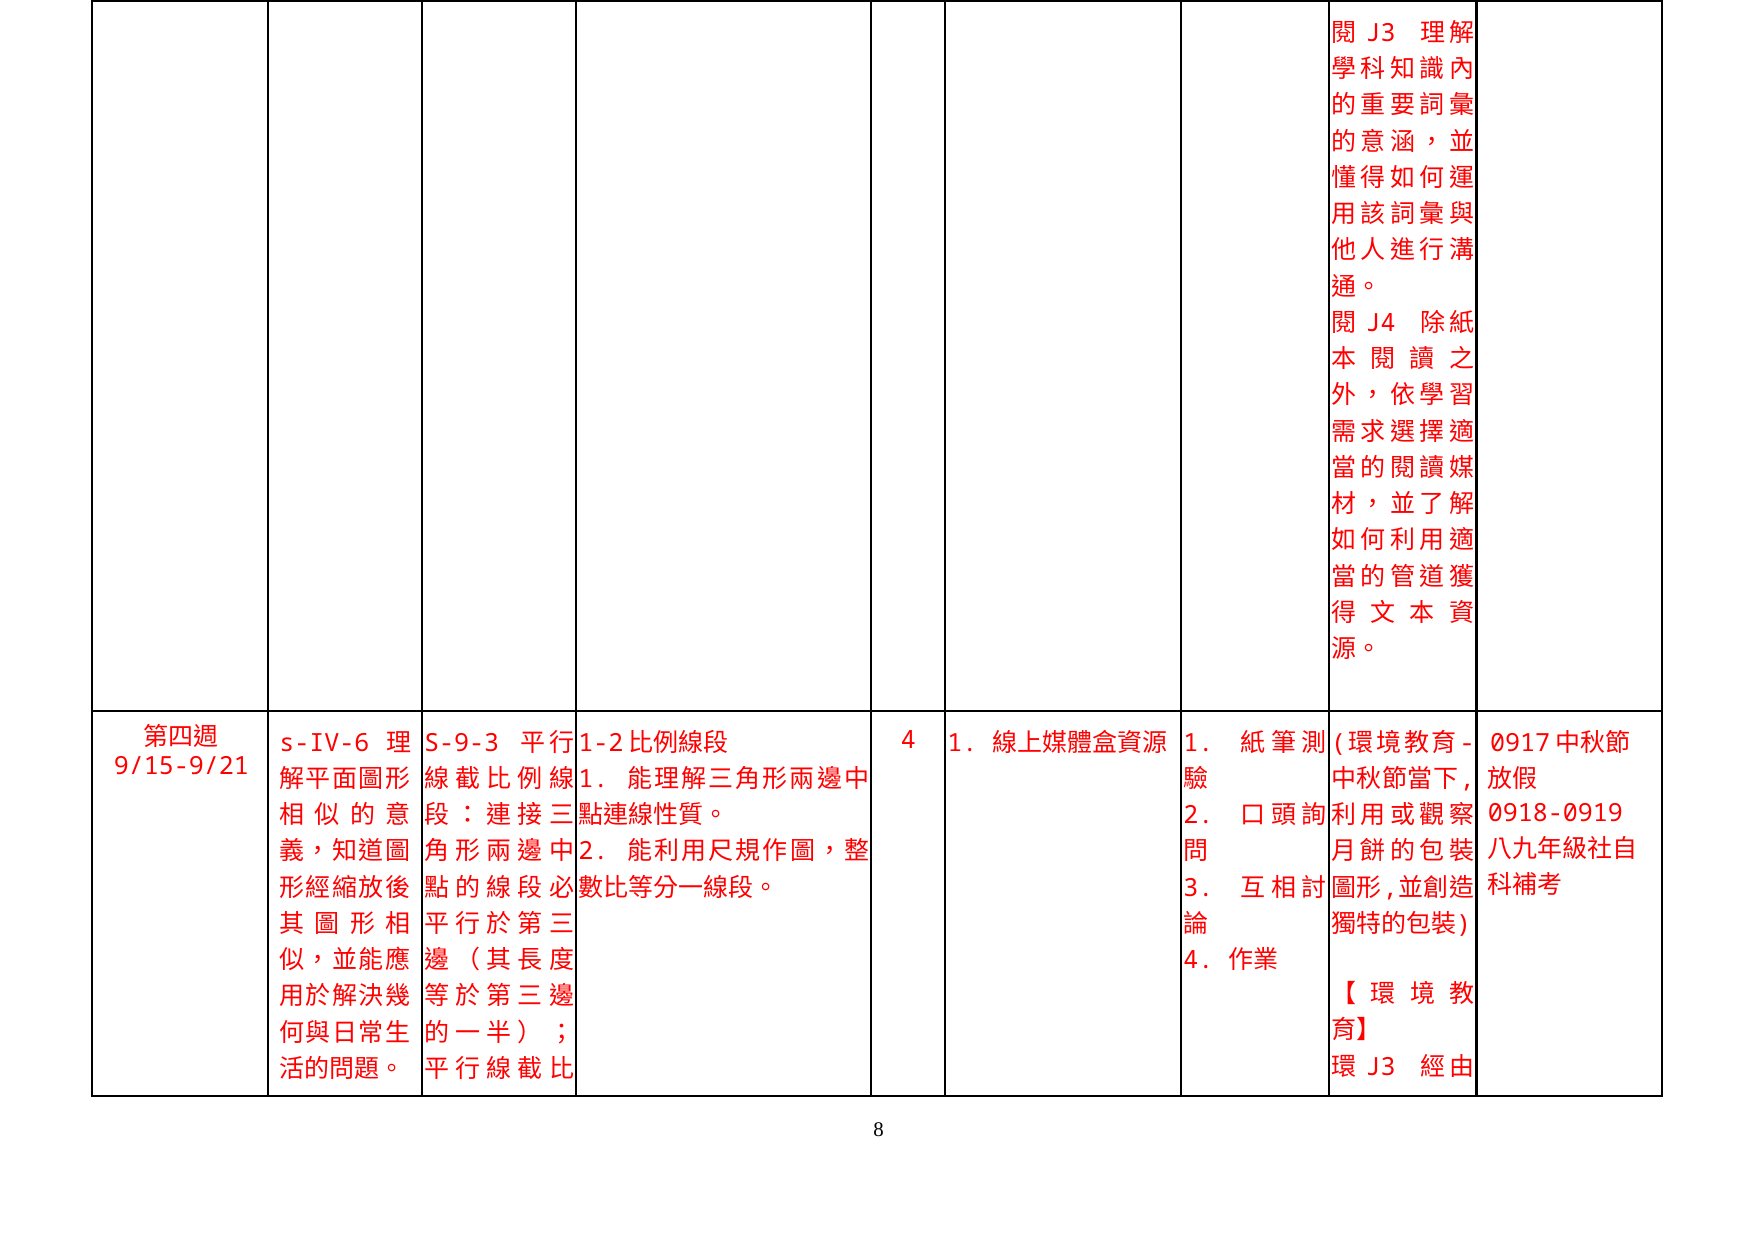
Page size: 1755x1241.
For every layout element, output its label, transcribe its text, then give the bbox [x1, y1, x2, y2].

table_cell 1-2比例線段 1. 能理解三角形兩邊中點連線性質。 2. 能利用尺規作圖，整數比等分一線段。 [577, 712, 870, 1095]
table_cell [1478, 2, 1661, 709]
table_cell 0917中秋節放假 0918-0919八九年級社自科補考 [1478, 712, 1661, 1095]
table_cell s-IV-6 理解平面圖形相似的意義，知道圖形經縮放後其圖形相似，並能應用於解決幾何與日常生活的問題。 [269, 712, 421, 1095]
table_cell 閱J3 理解學科知識內的重要詞彙的意涵，並懂得如何運用該詞彙與他人進行溝通。 閱J4 除紙本閱讀之外，依學習需求選擇適當的閱讀媒材，並了解如何利用適當的管道獲得文本資源。 [1330, 2, 1475, 709]
table_cell 第四週 9/15-9/21 [93, 712, 267, 1095]
table_cell [93, 2, 267, 709]
table_cell 1. 線上媒體盒資源 [946, 712, 1180, 1095]
table_cell [1182, 2, 1328, 709]
table_cell [423, 2, 575, 709]
table_cell [946, 2, 1180, 709]
table_cell [269, 2, 421, 709]
table_cell (環境教育-中秋節當下,利用或觀察月餅的包裝圖形,並創造獨特的包裝) 【環境教育】 環J3 經由 [1330, 712, 1475, 1095]
table_cell [577, 2, 870, 709]
table_cell 1. 紙筆測驗 2. 口頭詢問 3. 互相討論 4. 作業 [1182, 712, 1328, 1095]
table_cell [872, 2, 944, 709]
table_cell S-9-3 平行線截比例線段：連接三角形兩邊中點的線段必平行於第三邊（其長度等於第三邊的一半）；平行線截比 [423, 712, 575, 1095]
table_cell 4 [872, 712, 944, 1095]
